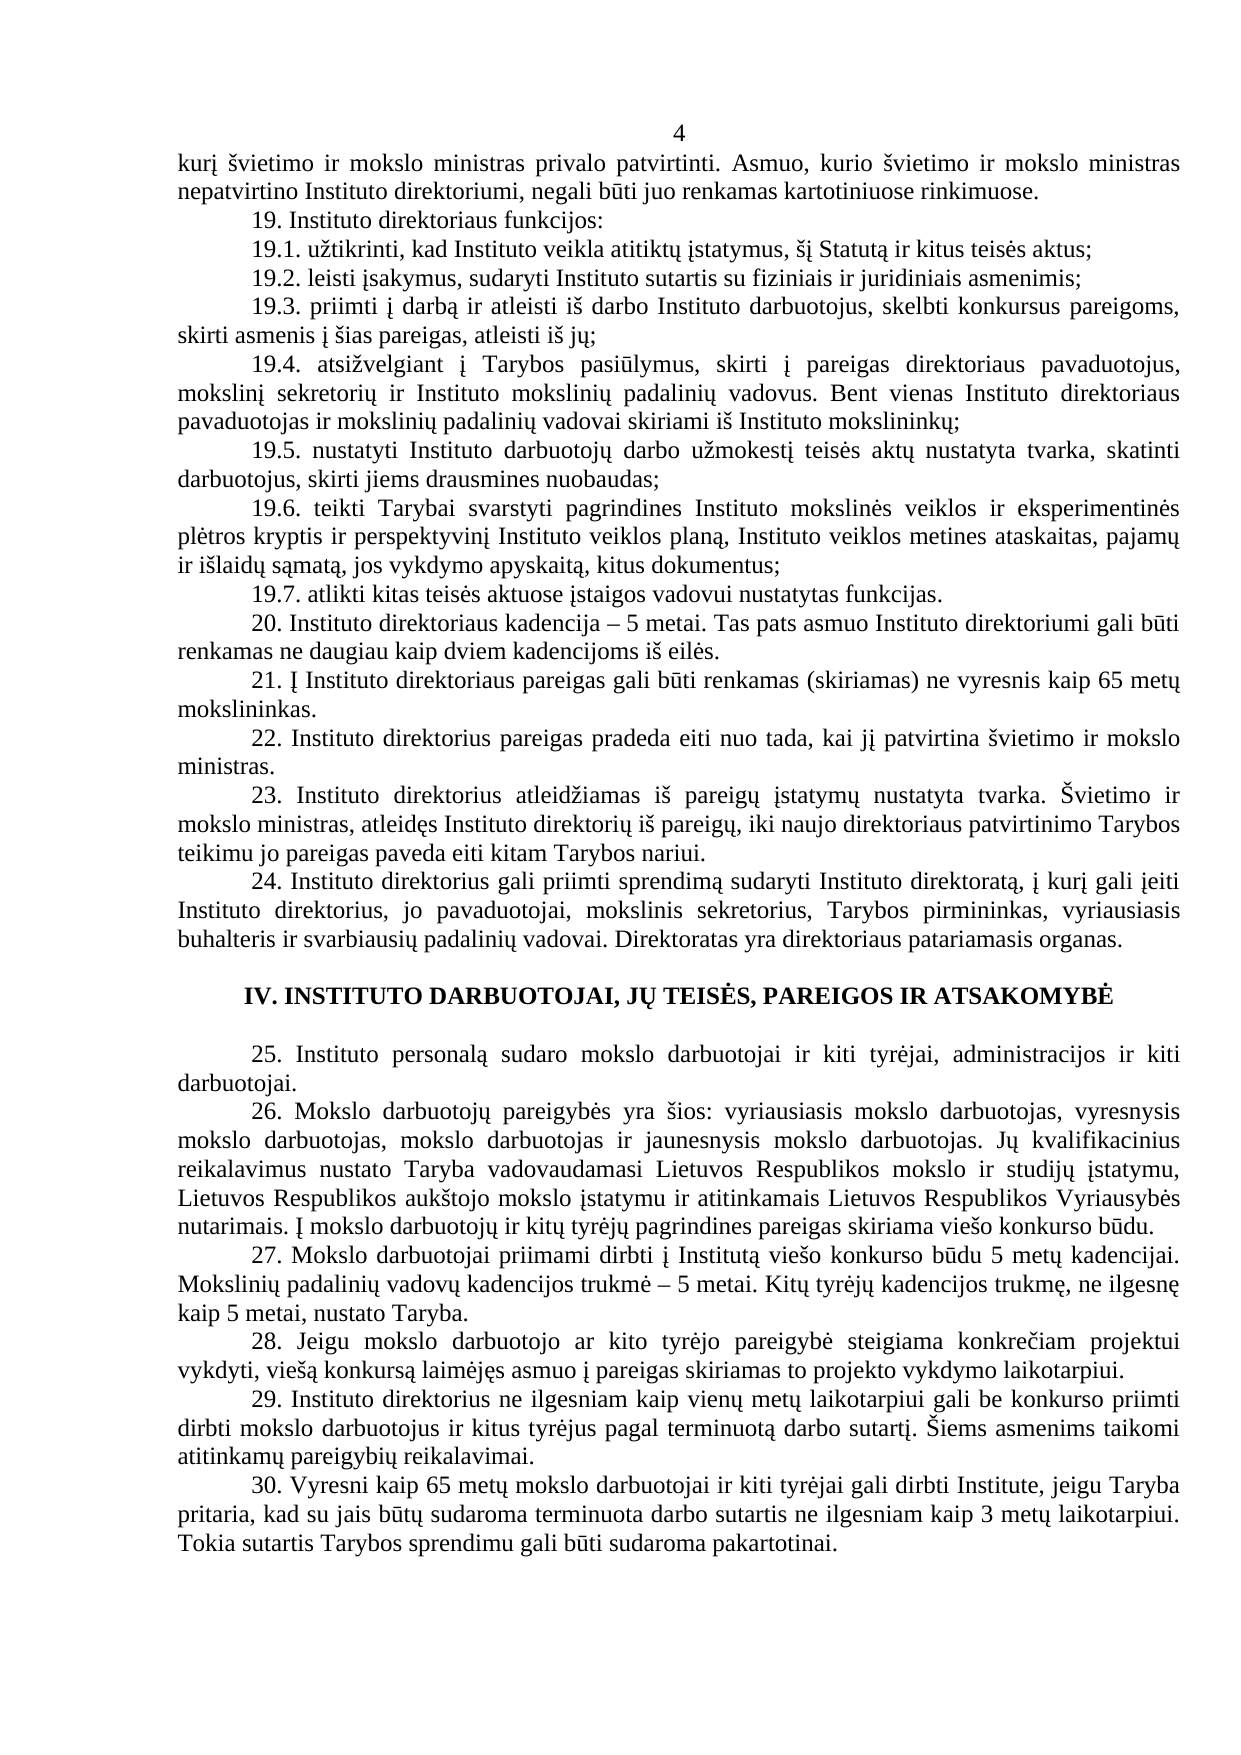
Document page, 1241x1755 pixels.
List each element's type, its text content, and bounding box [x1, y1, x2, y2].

text 19.1. užtikrinti, kad Instituto veikla atitiktų įstatymus, šį Statutą ir kitus teisės aktus; [177, 234, 1181, 263]
text 28. Jeigu mokslo darbuotojo ar kito tyrėjo pareigybė steigiama konkrečiam projektui vykdyti, viešą konkursą laimėjęs asmuo į pareigas skiriamas to projekto vykdymo laikotarpiui. [177, 1326, 1181, 1384]
text 25. Instituto personalą sudaro mokslo darbuotojai ir kiti tyrėjai, administracijos ir kiti darbuotojai. [177, 1039, 1181, 1096]
text 19.3. priimti į darbą ir atleisti iš darbo Instituto darbuotojus, skelbti konkursus pareigoms, skirti asmenis į šias pareigas, atleisti iš jų; [177, 291, 1181, 349]
text 21. Į Instituto direktoriaus pareigas gali būti renkamas (skiriamas) ne vyresnis kaip 65 metų mokslininkas. [177, 665, 1181, 723]
text 24. Instituto direktorius gali priimti sprendimą sudaryti Instituto direktoratą, į kurį gali įeiti Instituto direktorius, jo pavaduotojai, mokslinis sekretorius, Tarybos pirmininkas, vyriausiasis buhalteris ir svarbiausių padalinių vadovai. Direktoratas yra direktoriaus patariamasis organas. [177, 866, 1181, 953]
text 19.7. atlikti kitas teisės aktuose įstaigos vadovui nustatytas funkcijas. [177, 579, 1181, 608]
text 19.2. leisti įsakymus, sudaryti Instituto sutartis su fiziniais ir juridiniais asmenimis; [177, 263, 1181, 291]
text 30. Vyresni kaip 65 metų mokslo darbuotojai ir kiti tyrėjai gali dirbti Institute, jeigu Taryba pritaria, kad su jais būtų sudaroma terminuota darbo sutartis ne ilgesniam kaip 3 metų laikotarpiui. Tokia sutartis Tarybos sprendimu gali būti sudaroma pakartotinai. [177, 1470, 1181, 1556]
text 27. Mokslo darbuotojai priimami dirbti į Institutą viešo konkurso būdu 5 metų kadencijai. Mokslinių padalinių vadovų kadencijos trukmė – 5 metai. Kitų tyrėjų kadencijos trukmę, ne ilgesnę kaip 5 metai, nustato Taryba. [177, 1240, 1181, 1326]
text IV. INSTITUTO DARBUOTOJAI, JŲ TEISĖS, PAREIGOS IR ATSAKOMYBĖ [177, 981, 1181, 1010]
text 19.5. nustatyti Instituto darbuotojų darbo užmokestį teisės aktų nustatyta tvarka, skatinti darbuotojus, skirti jiems drausmines nuobaudas; [177, 435, 1181, 493]
text 26. Mokslo darbuotojų pareigybės yra šios: vyriausiasis mokslo darbuotojas, vyresnysis mokslo darbuotojas, mokslo darbuotojas ir jaunesnysis mokslo darbuotojas. Jų kvalifikacinius reikalavimus nustato Taryba vadovaudamasi Lietuvos Respublikos mokslo ir studijų įstatymu, Lietuvos Respublikos aukštojo mokslo įstatymu ir atitinkamais Lietuvos Respublikos Vyriausybės nutarimais. Į mokslo darbuotojų ir kitų tyrėjų pagrindines pareigas skiriama viešo konkurso būdu. [177, 1096, 1181, 1240]
text 20. Instituto direktoriaus kadencija – 5 metai. Tas pats asmuo Instituto direktoriumi gali būti renkamas ne daugiau kaip dviem kadencijoms iš eilės. [177, 608, 1181, 665]
text 19. Instituto direktoriaus funkcijos: [177, 205, 1181, 234]
text 23. Instituto direktorius atleidžiamas iš pareigų įstatymų nustatyta tvarka. Švietimo ir mokslo ministras, atleidęs Instituto direktorių iš pareigų, iki naujo direktoriaus patvirtinimo Tarybos teikimu jo pareigas paveda eiti kitam Tarybos nariui. [177, 780, 1181, 866]
text kurį švietimo ir mokslo ministras privalo patvirtinti. Asmuo, kurio švietimo ir mokslo ministras nepatvirtino Instituto direktoriumi, negali būti juo renkamas kartotiniuose rinkimuose. [177, 148, 1181, 205]
text 19.4. atsižvelgiant į Tarybos pasiūlymus, skirti į pareigas direktoriaus pavaduotojus, mokslinį sekretorių ir Instituto mokslinių padalinių vadovus. Bent vienas Instituto direktoriaus pavaduotojas ir mokslinių padalinių vadovai skiriami iš Instituto mokslininkų; [177, 349, 1181, 435]
text 29. Instituto direktorius ne ilgesniam kaip vienų metų laikotarpiui gali be konkurso priimti dirbti mokslo darbuotojus ir kitus tyrėjus pagal terminuotą darbo sutartį. Šiems asmenims taikomi atitinkamų pareigybių reikalavimai. [177, 1384, 1181, 1470]
text 19.6. teikti Tarybai svarstyti pagrindines Instituto mokslinės veiklos ir eksperimentinės plėtros kryptis ir perspektyvinį Instituto veiklos planą, Instituto veiklos metines ataskaitas, pajamų ir išlaidų sąmatą, jos vykdymo apyskaitą, kitus dokumentus; [177, 493, 1181, 579]
text 22. Instituto direktorius pareigas pradeda eiti nuo tada, kai jį patvirtina švietimo ir mokslo ministras. [177, 723, 1181, 780]
